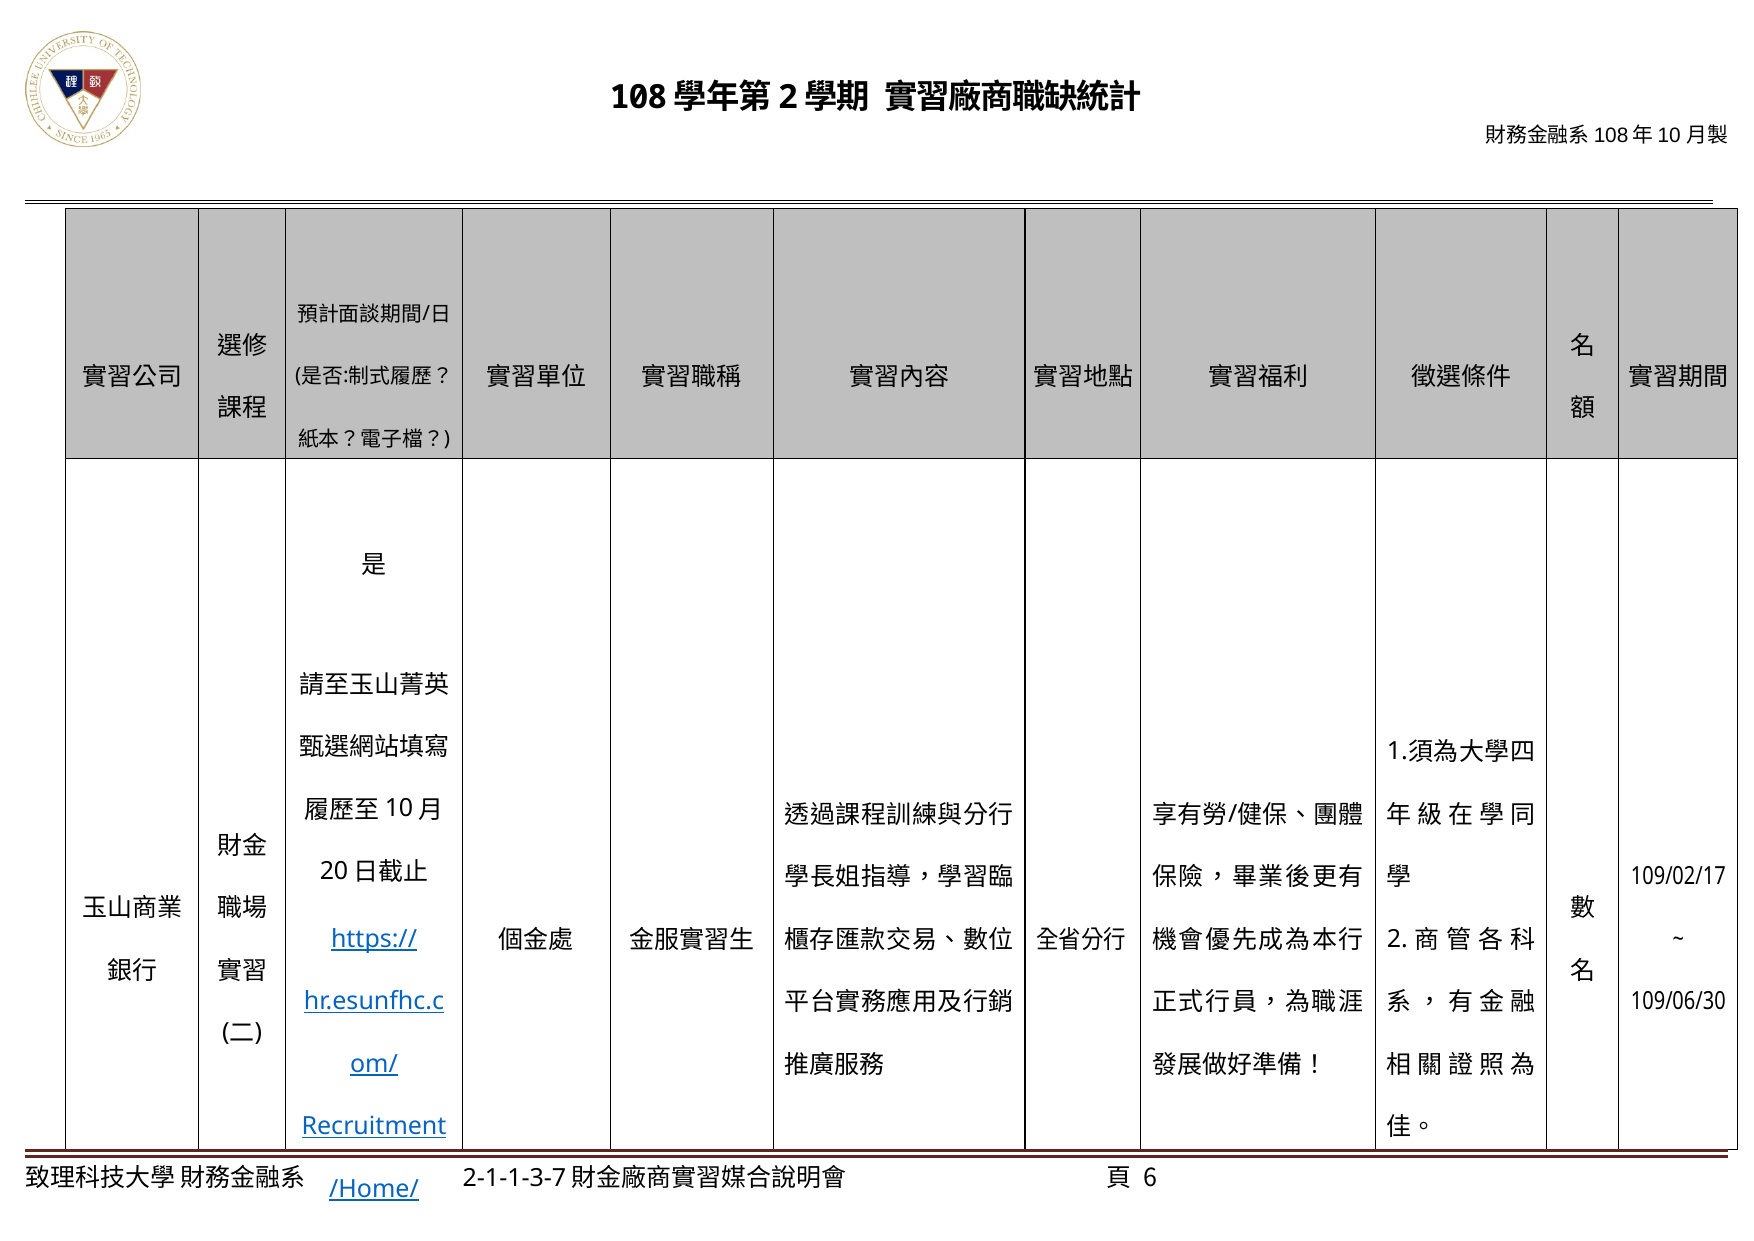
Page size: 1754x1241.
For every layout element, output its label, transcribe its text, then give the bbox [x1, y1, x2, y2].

table_cell 透過課程訓練與分行學長姐指導，學習臨櫃存匯款交易、數位平台實務應用及行銷推廣服務 [774, 459, 1024, 1149]
table_cell 玉山商業銀行 [66, 459, 198, 1149]
table_cell 數名 [1547, 459, 1618, 1149]
table_header 名額 [1547, 209, 1618, 458]
table_cell 是 請至玉山菁英甄選網站填寫履歷至10月20日截止 https://hr.esunfhc.com/Recruitment/Home/Account [286, 459, 462, 1149]
table_header 實習地點 [1026, 209, 1140, 458]
table_header 徵選條件 [1376, 209, 1546, 458]
table_header 實習期間 [1619, 209, 1737, 458]
table_header 實習單位 [463, 209, 610, 458]
table_header 實習福利 [1141, 209, 1375, 458]
table_cell 財金職場實習(二) [199, 459, 285, 1149]
table_cell 109/02/17~ 109/06/30 [1619, 459, 1737, 1149]
table_header 實習內容 [774, 209, 1024, 458]
table_cell 享有勞/健保、團體保險，畢業後更有機會優先成為本行正式行員，為職涯發展做好準備！ [1141, 459, 1375, 1149]
table_cell 1.須為大學四年級在學同學 2.商管各科系，有金融相關證照為佳。 [1376, 459, 1546, 1149]
table_header 預計面談期間/日 (是否:制式履歷？ 紙本？電子檔？) [286, 209, 462, 458]
table_header 實習職稱 [611, 209, 773, 458]
table_cell 全省分行 [1026, 459, 1140, 1149]
table_cell 金服實習生 [611, 459, 773, 1149]
table_header 實習公司 [66, 209, 198, 458]
table_header 選修課程 [199, 209, 285, 458]
table_cell 個金處 [463, 459, 610, 1149]
